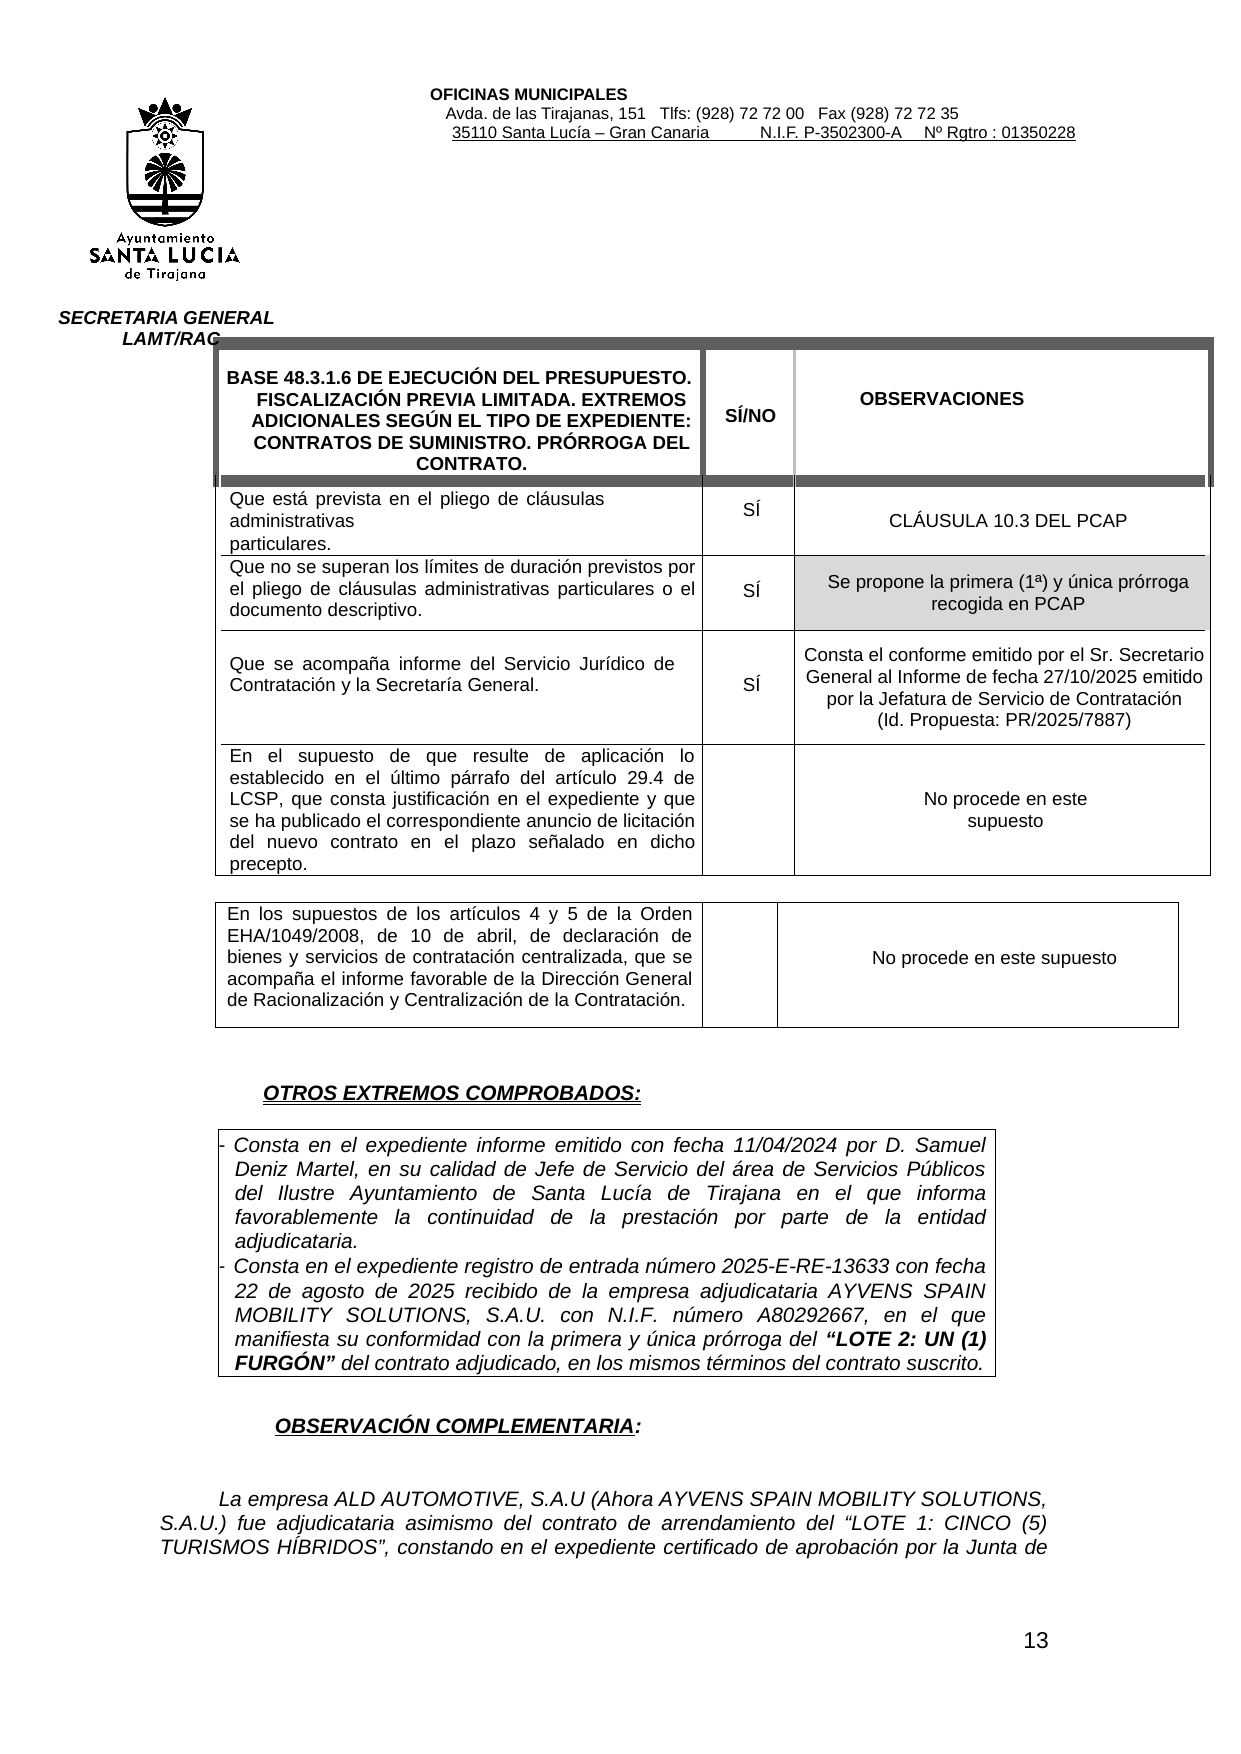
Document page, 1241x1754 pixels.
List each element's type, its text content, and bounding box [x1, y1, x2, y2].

table_cell En el supuesto de que resulte de aplicación lo establecido en el último párrafo del artículo 29.4 de LCSP, que consta justificación en el expediente y que se ha publicado el correspondiente anuncio de licitación del nuevo contrato en el plazo señalado en dicho precepto. [216, 744, 702, 874]
table_cell SÍ [703, 556, 794, 630]
table_cell Que no se superan los límites de duración previstos por el pliego de cláusulas administrativas particulares o el documento descriptivo. [216, 555, 702, 630]
table_cell [703, 745, 794, 874]
picture [61, 67, 268, 307]
text La empresa ALD AUTOMOTIVE, S.A.U (Ahora AYVENS SPAIN MOBILITY SOLUTIONS, S.A.U.) fue adjudicataria asimismo del contrato de arrendamiento del “LOTE 1: CINCO (5) TURISMOS HÍBRIDOS”, constando en el expediente certificado de aprobación por la Junta de [159, 1487, 1049, 1559]
table_cell Se propone la primera (1ª) y única prórroga recogida en PCAP [795, 555, 1210, 630]
table_header No procede en este supuesto [778, 903, 1178, 1027]
text OTROS EXTREMOS COMPROBADOS: [159, 1081, 1063, 1105]
table_header [703, 903, 777, 1027]
table_cell CLÁUSULA 10.3 DEL PCAP [795, 475, 1210, 555]
table_cell SÍ [703, 487, 794, 555]
text OBSERVACIÓN COMPLEMENTARIA: [233, 1414, 987, 1438]
table_header En los supuestos de los artículos 4 y 5 de la Orden EHA/1049/2008, de 10 de abril, de declaración de bienes y servicios de contratación centralizada, que se acompaña el informe favorable de la Dirección General de Racionalización y Centralización de la Contratación. [216, 903, 702, 1027]
table_header BASE 48.3.1.6 DE EJECUCIÓN DEL PRESUPUESTO. FISCALIZACIÓN PREVIA LIMITADA. EXTREMOS ADICIONALES SEGÚN EL TIPO DE EXPEDIENTE: CONTRATOS DE SUMINISTRO. PRÓRROGA DEL CONTRATO. [219, 350, 700, 475]
table_header SÍ/NO [706, 350, 793, 475]
list Consta en el expediente informe emitido con fecha 11/04/2024 por D. Samuel Deniz Martel, en su calidad de Jefe de Servicio del área de Servicios Públicos del Ilustre Ayuntamiento de Santa Lucía de Tirajana en el que informa favorablemente la continuidad de la prestación por parte de la entidad adjudicataria. [219, 1130, 995, 1250]
table_header OBSERVACIONES [796, 350, 1208, 475]
table_cell No procede en este supuesto [795, 744, 1210, 874]
list Consta en el expediente registro de entrada número 2025-E-RE-13633 con fecha 22 de agosto de 2025 recibido de la empresa adjudicataria AYVENS SPAIN MOBILITY SOLUTIONS, S.A.U. con N.I.F. número A80292667, en el que manifiesta su conformidad con la primera y única prórroga del “LOTE 2: UN (1) FURGÓN” del contrato adjudicado, en los mismos términos del contrato suscrito. [219, 1250, 995, 1376]
table_cell Consta el conforme emitido por el Sr. Secretario General al Informe de fecha 27/10/2025 emitido por la Jefatura de Servicio de Contratación (Id. Propuesta: PR/2025/7887) [795, 630, 1210, 744]
table_cell Que se acompaña informe del Servicio Jurídico de Contratación y la Secretaría General. [216, 630, 702, 744]
table_cell SÍ [703, 631, 794, 744]
table_cell Que está prevista en el pliego de cláusulas administrativas particulares. [216, 475, 702, 555]
